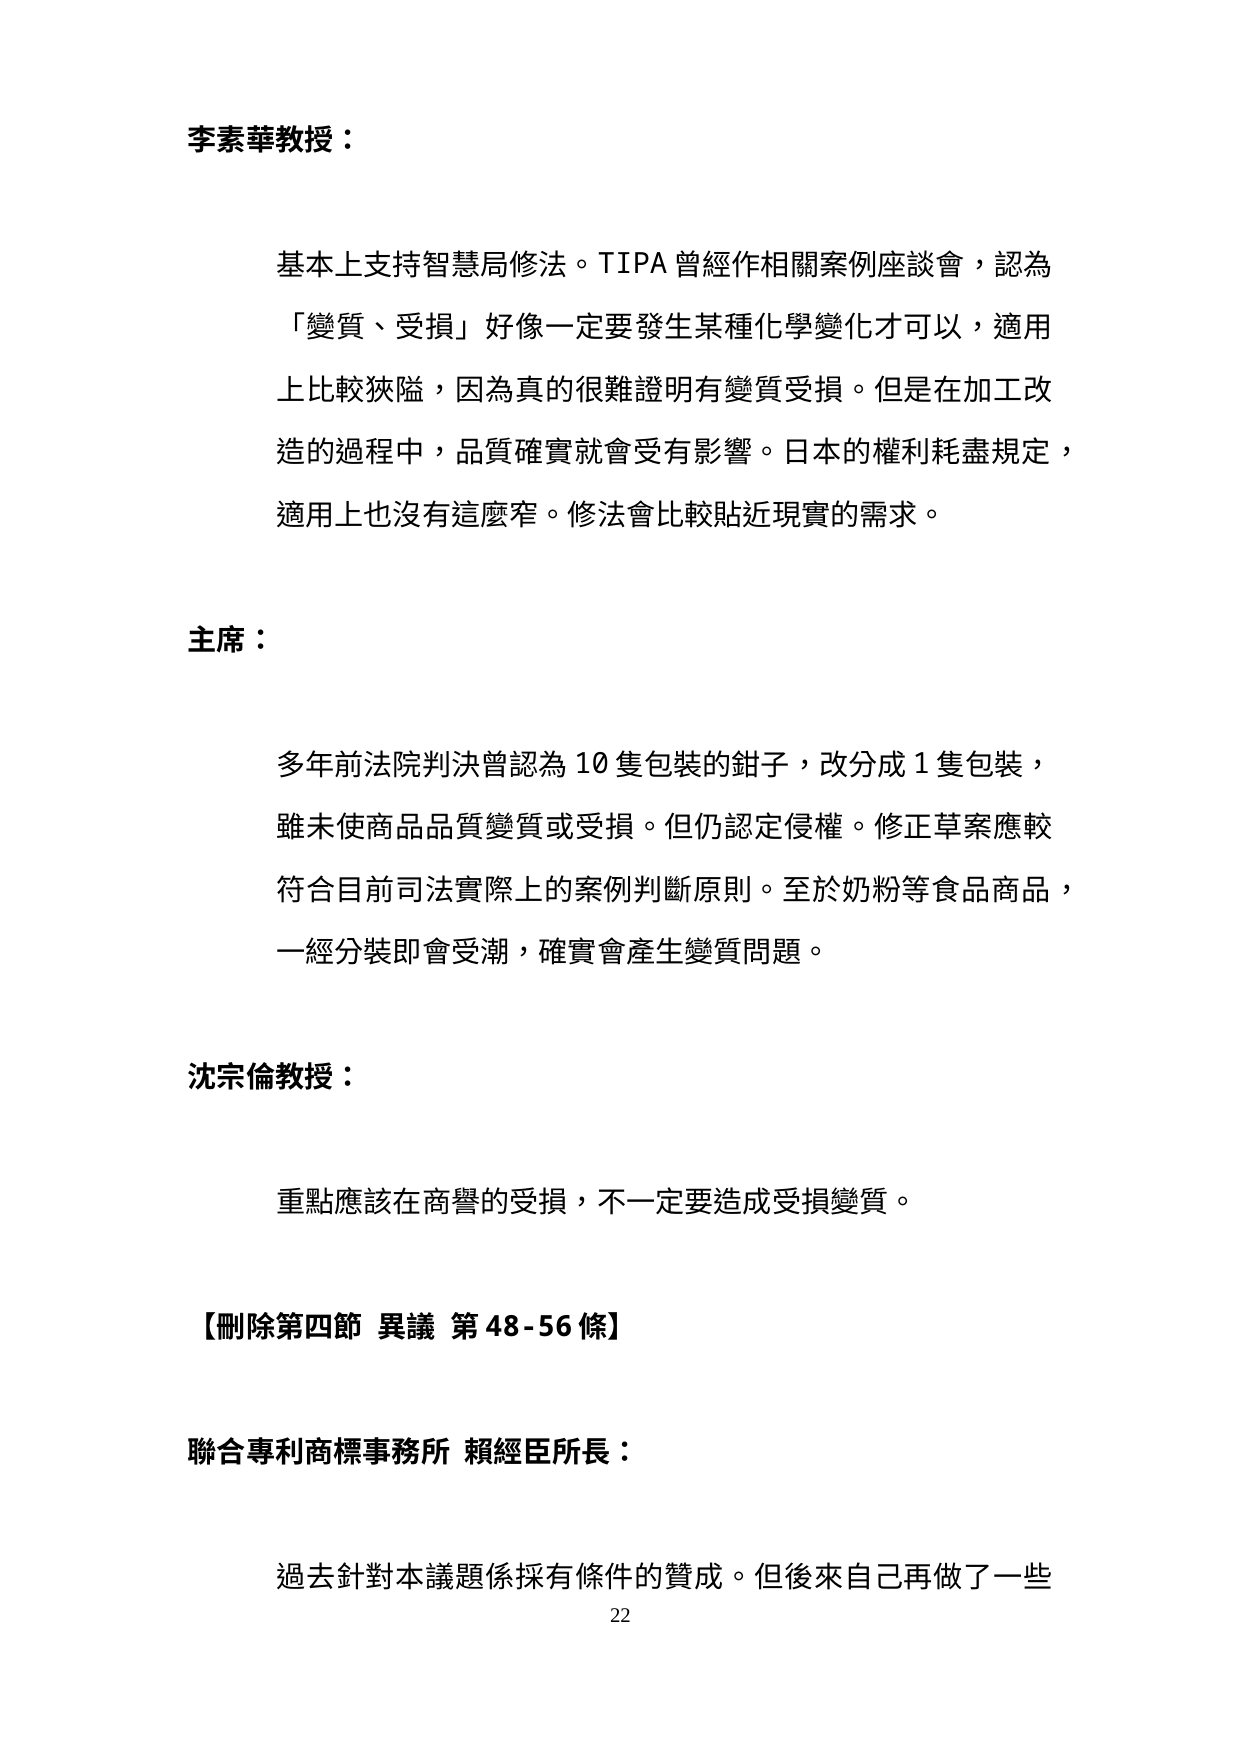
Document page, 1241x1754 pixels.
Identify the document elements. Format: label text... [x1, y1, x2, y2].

text 沈宗倫教授： [187, 1033, 1053, 1096]
text 李素華教授： [187, 96, 1053, 158]
text 過去針對本議題係採有條件的贊成。但後來自己再做了一些研究，發現各主要國家中，除俄羅斯外均有異議制度。TRIPS第15條第5款規定，各會員必須要有可以把商標撤銷的制度，並且可以有異議制度。異議是一種公眾審查，現在把此制度刪除，而將其與評定等視，固非完全不可，但從實務上來看，現在世界各國的智慧財產局多有一些附屬的電腦組織，會將全世界一申請獲准的商標通知其訂戶，以利權利人在異議期間內儘早解決該申請案，如果我們把異議拿掉，這些組織很有可能不會再就於我國獲准的申請案為異議通知。在這樣的情況下，於我國提出申請者高興地取得註冊，該註冊在未來5年內均有機會被評定撤銷，卻可能已投入相當之廣告、包裝、宣傳費等成本。 [276, 1533, 1053, 1596]
text 【刪除第四節 異議 第48-56條】 [187, 1283, 1053, 1346]
text 重點應該在商譽的受損，不一定要造成受損變質。 [276, 1158, 1053, 1221]
text 主席： [187, 596, 1053, 658]
text 基本上支持智慧局修法。TIPA曾經作相關案例座談會，認為「變質、受損」好像一定要發生某種化學變化才可以，適用上比較狹隘，因為真的很難證明有變質受損。但是在加工改造的過程中，品質確實就會受有影響。日本的權利耗盡規定，適用上也沒有這麼窄。修法會比較貼近現實的需求。 [276, 221, 1053, 533]
text 多年前法院判決曾認為10隻包裝的鉗子，改分成1隻包裝，雖未使商品品質變質或受損。但仍認定侵權。修正草案應較符合目前司法實際上的案例判斷原則。至於奶粉等食品商品，一經分裝即會受潮，確實會產生變質問題。 [276, 721, 1053, 971]
text 聯合專利商標事務所 賴經臣所長： [187, 1408, 1053, 1471]
